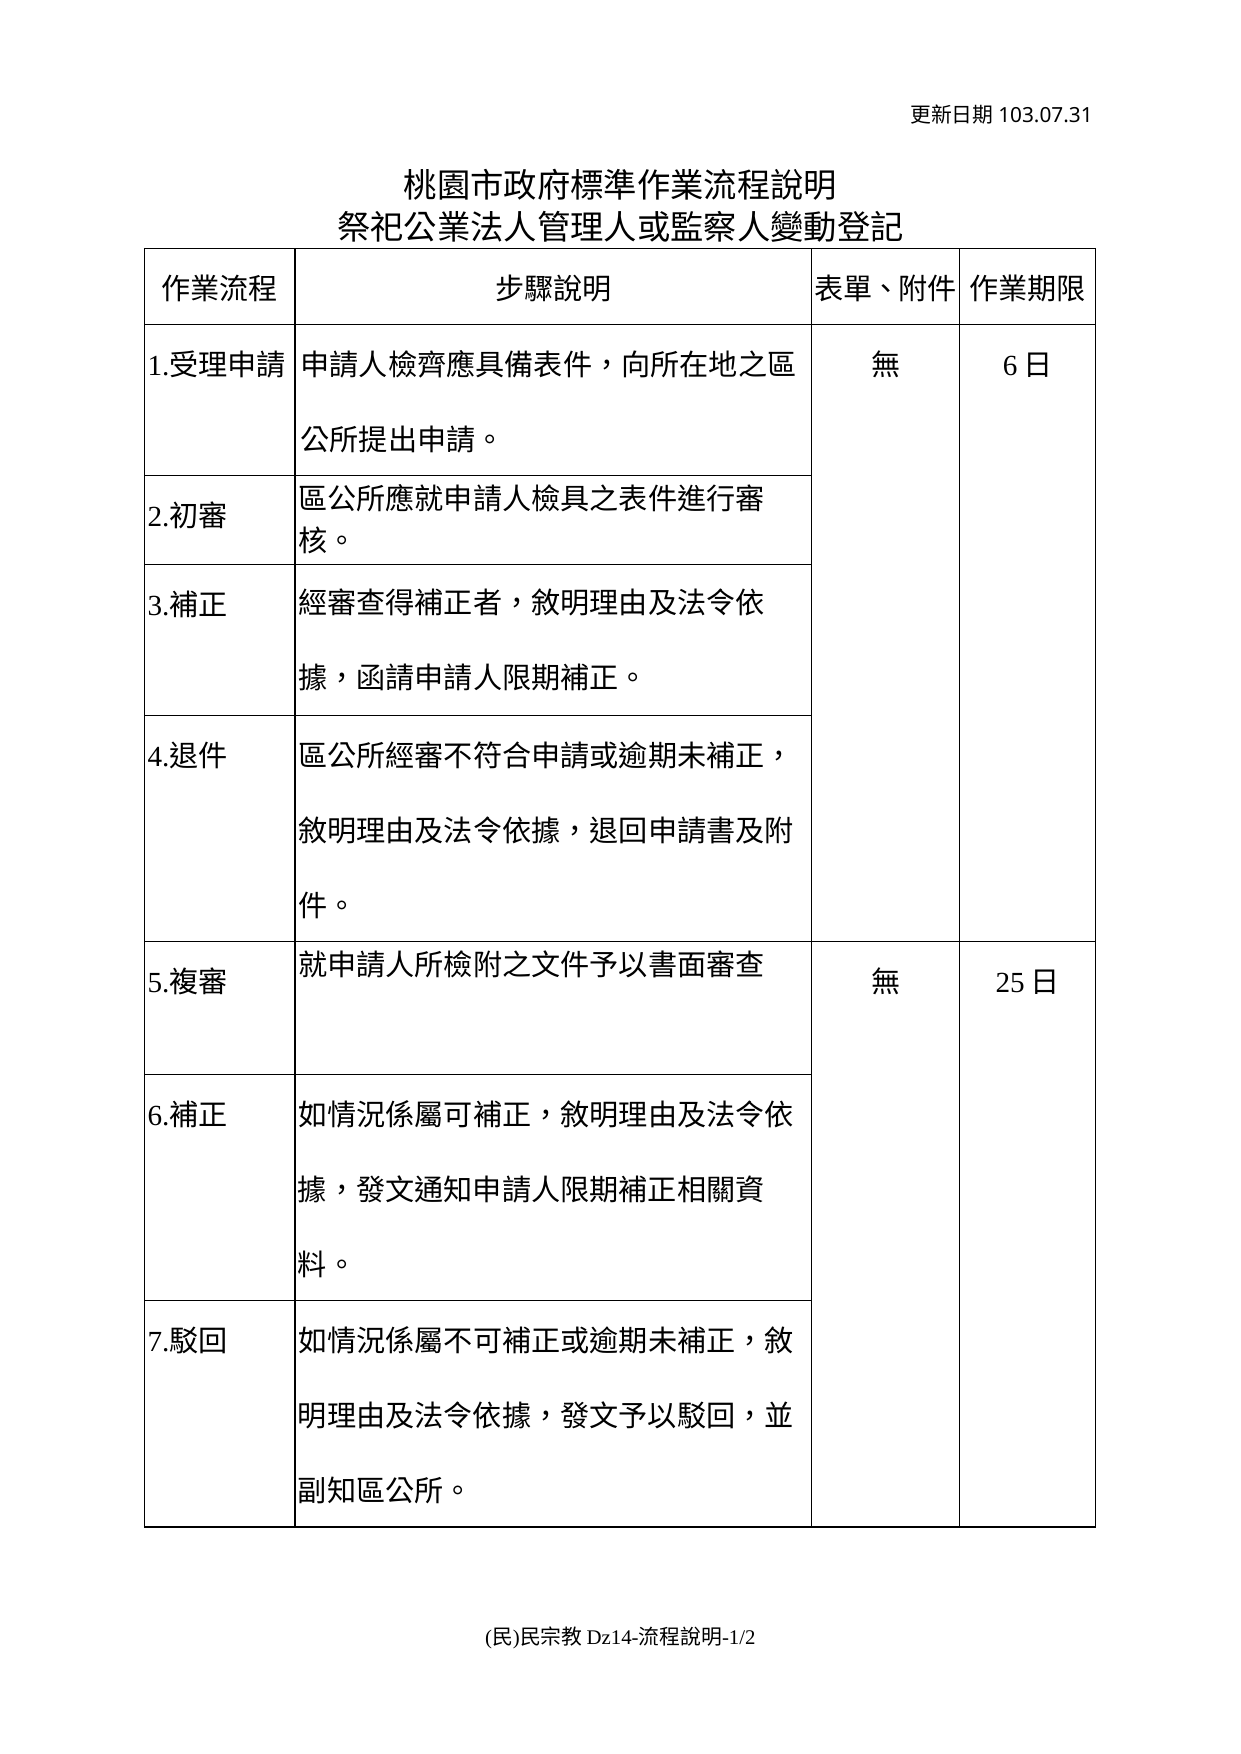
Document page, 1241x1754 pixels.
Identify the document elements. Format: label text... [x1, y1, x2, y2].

table_cell 6.補正 [145, 1075, 294, 1300]
table_cell 5.複審 [145, 942, 294, 1074]
table_cell 無 [812, 325, 959, 941]
table_cell 就申請人所檢附之文件予以書面審查 [296, 942, 811, 1074]
table_cell 經審查得補正者，敘明理由及法令依據，函請申請人限期補正。 [296, 565, 811, 715]
table_cell 4.退件 [145, 716, 294, 941]
table_cell 申請人檢齊應具備表件，向所在地之區公所提出申請。 [296, 325, 811, 475]
table_cell 7.駁回 [145, 1301, 294, 1526]
table_cell 如情況係屬不可補正或逾期未補正，敘明理由及法令依據，發文予以駁回，並副知區公所。 [296, 1301, 811, 1526]
text 桃園市政府標準作業流程說明 [148, 164, 1092, 206]
table_cell 區公所應就申請人檢具之表件進行審核。 [296, 476, 811, 564]
table_header 步驟說明 [296, 249, 811, 324]
table_header 表單、附件 [812, 249, 959, 324]
text 祭祀公業法人管理人或監察人變動登記 [148, 206, 1092, 248]
table_cell 2.初審 [145, 476, 294, 564]
table_cell 1.受理申請 [145, 325, 294, 475]
table_cell 無 [812, 942, 959, 1526]
table_header 作業流程 [145, 249, 294, 324]
table_cell 6日 [960, 325, 1095, 941]
table_cell 如情況係屬可補正，敘明理由及法令依據，發文通知申請人限期補正相關資料。 [296, 1075, 811, 1300]
table_cell 25日 [960, 942, 1095, 1526]
table_cell 3.補正 [145, 565, 294, 715]
table_cell 區公所經審不符合申請或逾期未補正，敘明理由及法令依據，退回申請書及附件。 [296, 716, 811, 941]
table_header 作業期限 [960, 249, 1095, 324]
